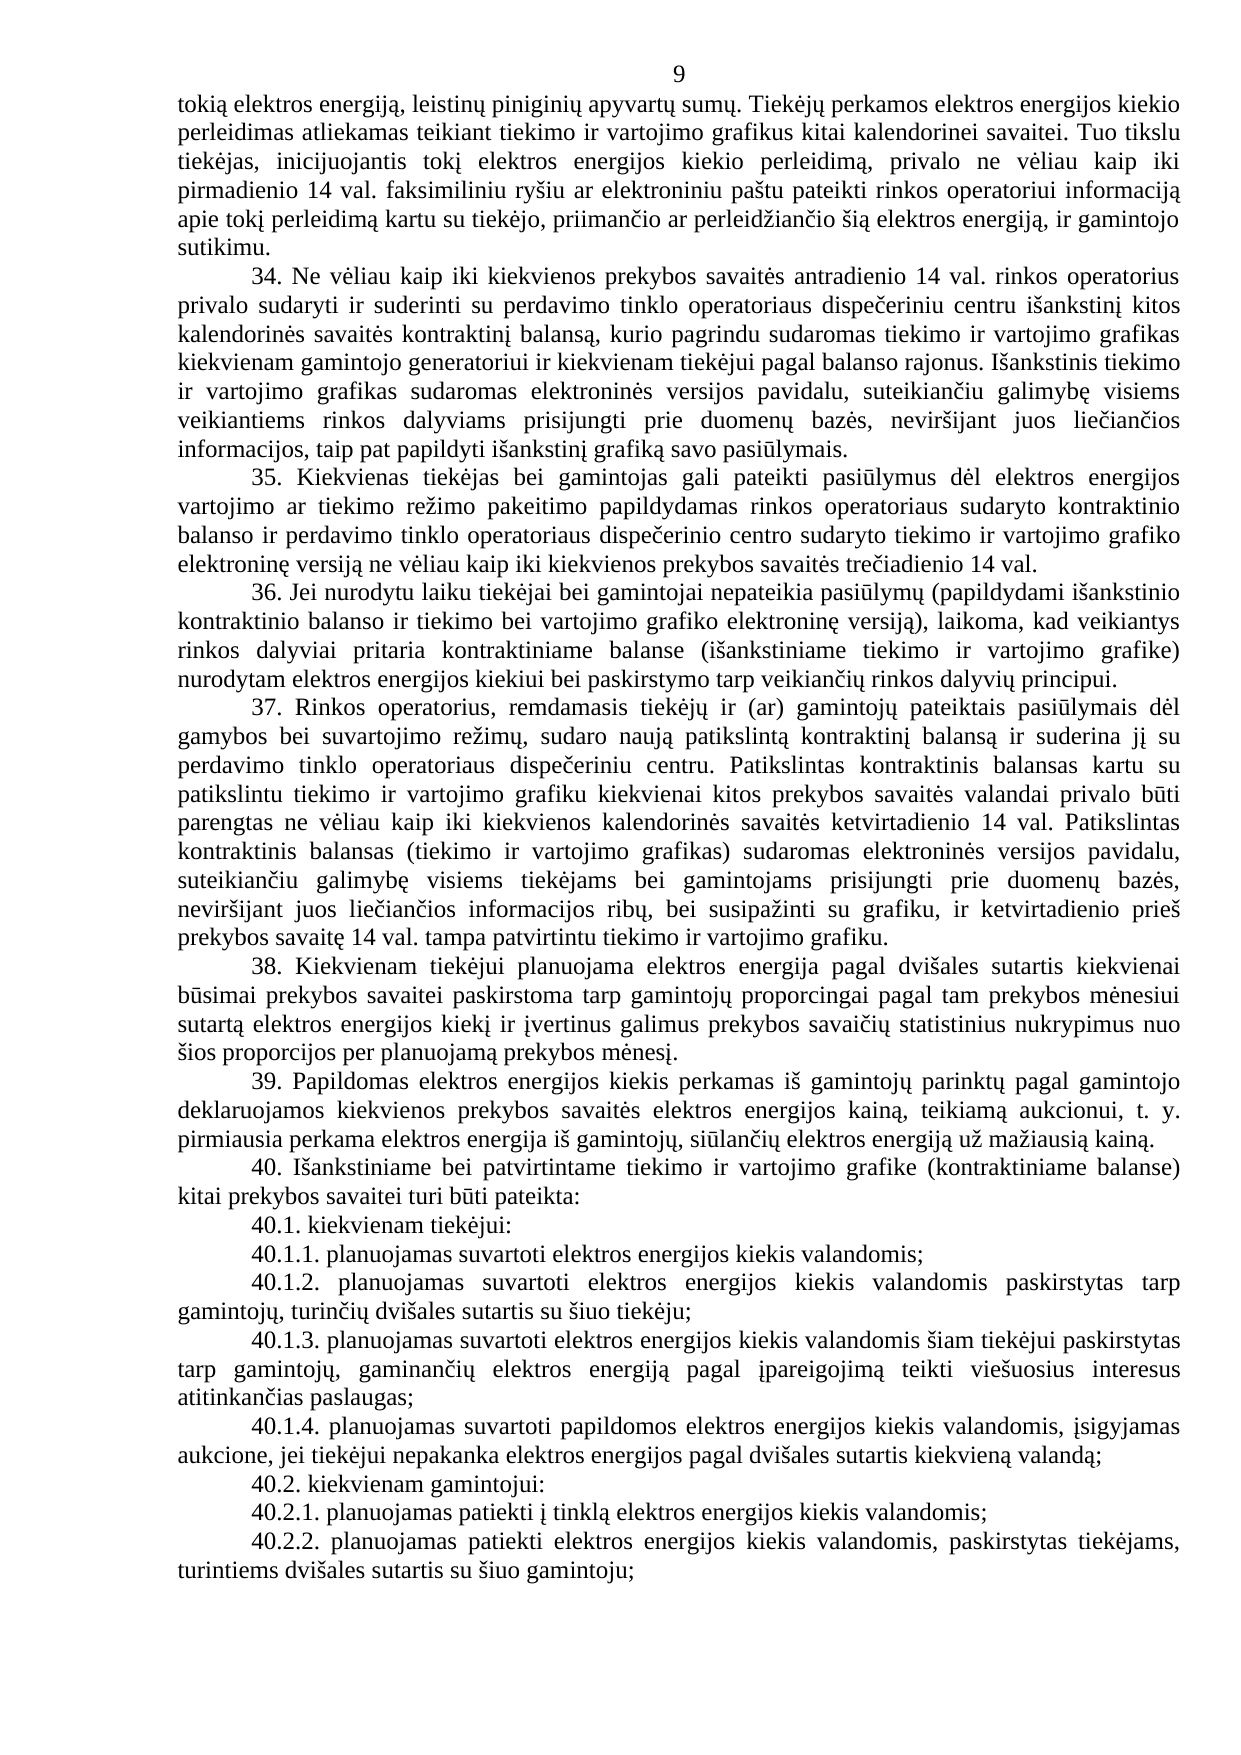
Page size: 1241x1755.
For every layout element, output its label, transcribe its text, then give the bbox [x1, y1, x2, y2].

text 40. Išankstiniame bei patvirtintame tiekimo ir vartojimo grafike (kontraktiniame balanse) kitai prekybos savaitei turi būti pateikta: [177, 1152, 1181, 1210]
text 38. Kiekvienam tiekėjui planuojama elektros energija pagal dvišales sutartis kiekvienai būsimai prekybos savaitei paskirstoma tarp gamintojų proporcingai pagal tam prekybos mėnesiui sutartą elektros energijos kiekį ir įvertinus galimus prekybos savaičių statistinius nukrypimus nuo šios proporcijos per planuojamą prekybos mėnesį. [177, 951, 1181, 1066]
text 40.1.2. planuojamas suvartoti elektros energijos kiekis valandomis paskirstytas tarp gamintojų, turinčių dvišales sutartis su šiuo tiekėju; [177, 1267, 1181, 1325]
text 39. Papildomas elektros energijos kiekis perkamas iš gamintojų parinktų pagal gamintojo deklaruojamos kiekvienos prekybos savaitės elektros energijos kainą, teikiamą aukcionui, t. y. pirmiausia perkama elektros energija iš gamintojų, siūlančių elektros energiją už mažiausią kainą. [177, 1066, 1181, 1152]
text 34. Ne vėliau kaip iki kiekvienos prekybos savaitės antradienio 14 val. rinkos operatorius privalo sudaryti ir suderinti su perdavimo tinklo operatoriaus dispečeriniu centru išankstinį kitos kalendorinės savaitės kontraktinį balansą, kurio pagrindu sudaromas tiekimo ir vartojimo grafikas kiekvienam gamintojo generatoriui ir kiekvienam tiekėjui pagal balanso rajonus. Išankstinis tiekimo ir vartojimo grafikas sudaromas elektroninės versijos pavidalu, suteikiančiu galimybę visiems veikiantiems rinkos dalyviams prisijungti prie duomenų bazės, neviršijant juos liečiančios informacijos, taip pat papildyti išankstinį grafiką savo pasiūlymais. [177, 261, 1181, 462]
text 40.2.1. planuojamas patiekti į tinklą elektros energijos kiekis valandomis; [177, 1497, 1181, 1526]
text 35. Kiekvienas tiekėjas bei gamintojas gali pateikti pasiūlymus dėl elektros energijos vartojimo ar tiekimo režimo pakeitimo papildydamas rinkos operatoriaus sudaryto kontraktinio balanso ir perdavimo tinklo operatoriaus dispečerinio centro sudaryto tiekimo ir vartojimo grafiko elektroninę versiją ne vėliau kaip iki kiekvienos prekybos savaitės trečiadienio 14 val. [177, 462, 1181, 577]
text 40.1.4. planuojamas suvartoti papildomos elektros energijos kiekis valandomis, įsigyjamas aukcione, jei tiekėjui nepakanka elektros energijos pagal dvišales sutartis kiekvieną valandą; [177, 1411, 1181, 1469]
text 40.2.2. planuojamas patiekti elektros energijos kiekis valandomis, paskirstytas tiekėjams, turintiems dvišales sutartis su šiuo gamintoju; [177, 1526, 1181, 1584]
text 37. Rinkos operatorius, remdamasis tiekėjų ir (ar) gamintojų pateiktais pasiūlymais dėl gamybos bei suvartojimo režimų, sudaro naują patikslintą kontraktinį balansą ir suderina jį su perdavimo tinklo operatoriaus dispečeriniu centru. Patikslintas kontraktinis balansas kartu su patikslintu tiekimo ir vartojimo grafiku kiekvienai kitos prekybos savaitės valandai privalo būti parengtas ne vėliau kaip iki kiekvienos kalendorinės savaitės ketvirtadienio 14 val. Patikslintas kontraktinis balansas (tiekimo ir vartojimo grafikas) sudaromas elektroninės versijos pavidalu, suteikiančiu galimybę visiems tiekėjams bei gamintojams prisijungti prie duomenų bazės, neviršijant juos liečiančios informacijos ribų, bei susipažinti su grafiku, ir ketvirtadienio prieš prekybos savaitę 14 val. tampa patvirtintu tiekimo ir vartojimo grafiku. [177, 692, 1181, 951]
text 40.1. kiekvienam tiekėjui: [177, 1210, 1181, 1239]
text tokią elektros energiją, leistinų piniginių apyvartų sumų. Tiekėjų perkamos elektros energijos kiekio perleidimas atliekamas teikiant tiekimo ir vartojimo grafikus kitai kalendorinei savaitei. Tuo tikslu tiekėjas, inicijuojantis tokį elektros energijos kiekio perleidimą, privalo ne vėliau kaip iki pirmadienio 14 val. faksimiliniu ryšiu ar elektroniniu paštu pateikti rinkos operatoriui informaciją apie tokį perleidimą kartu su tiekėjo, priimančio ar perleidžiančio šią elektros energiją, ir gamintojo sutikimu. [177, 89, 1181, 261]
text 40.2. kiekvienam gamintojui: [177, 1469, 1181, 1497]
text 40.1.3. planuojamas suvartoti elektros energijos kiekis valandomis šiam tiekėjui paskirstytas tarp gamintojų, gaminančių elektros energiją pagal įpareigojimą teikti viešuosius interesus atitinkančias paslaugas; [177, 1325, 1181, 1411]
text 36. Jei nurodytu laiku tiekėjai bei gamintojai nepateikia pasiūlymų (papildydami išankstinio kontraktinio balanso ir tiekimo bei vartojimo grafiko elektroninę versiją), laikoma, kad veikiantys rinkos dalyviai pritaria kontraktiniame balanse (išankstiniame tiekimo ir vartojimo grafike) nurodytam elektros energijos kiekiui bei paskirstymo tarp veikiančių rinkos dalyvių principui. [177, 577, 1181, 692]
text 40.1.1. planuojamas suvartoti elektros energijos kiekis valandomis; [177, 1239, 1181, 1267]
